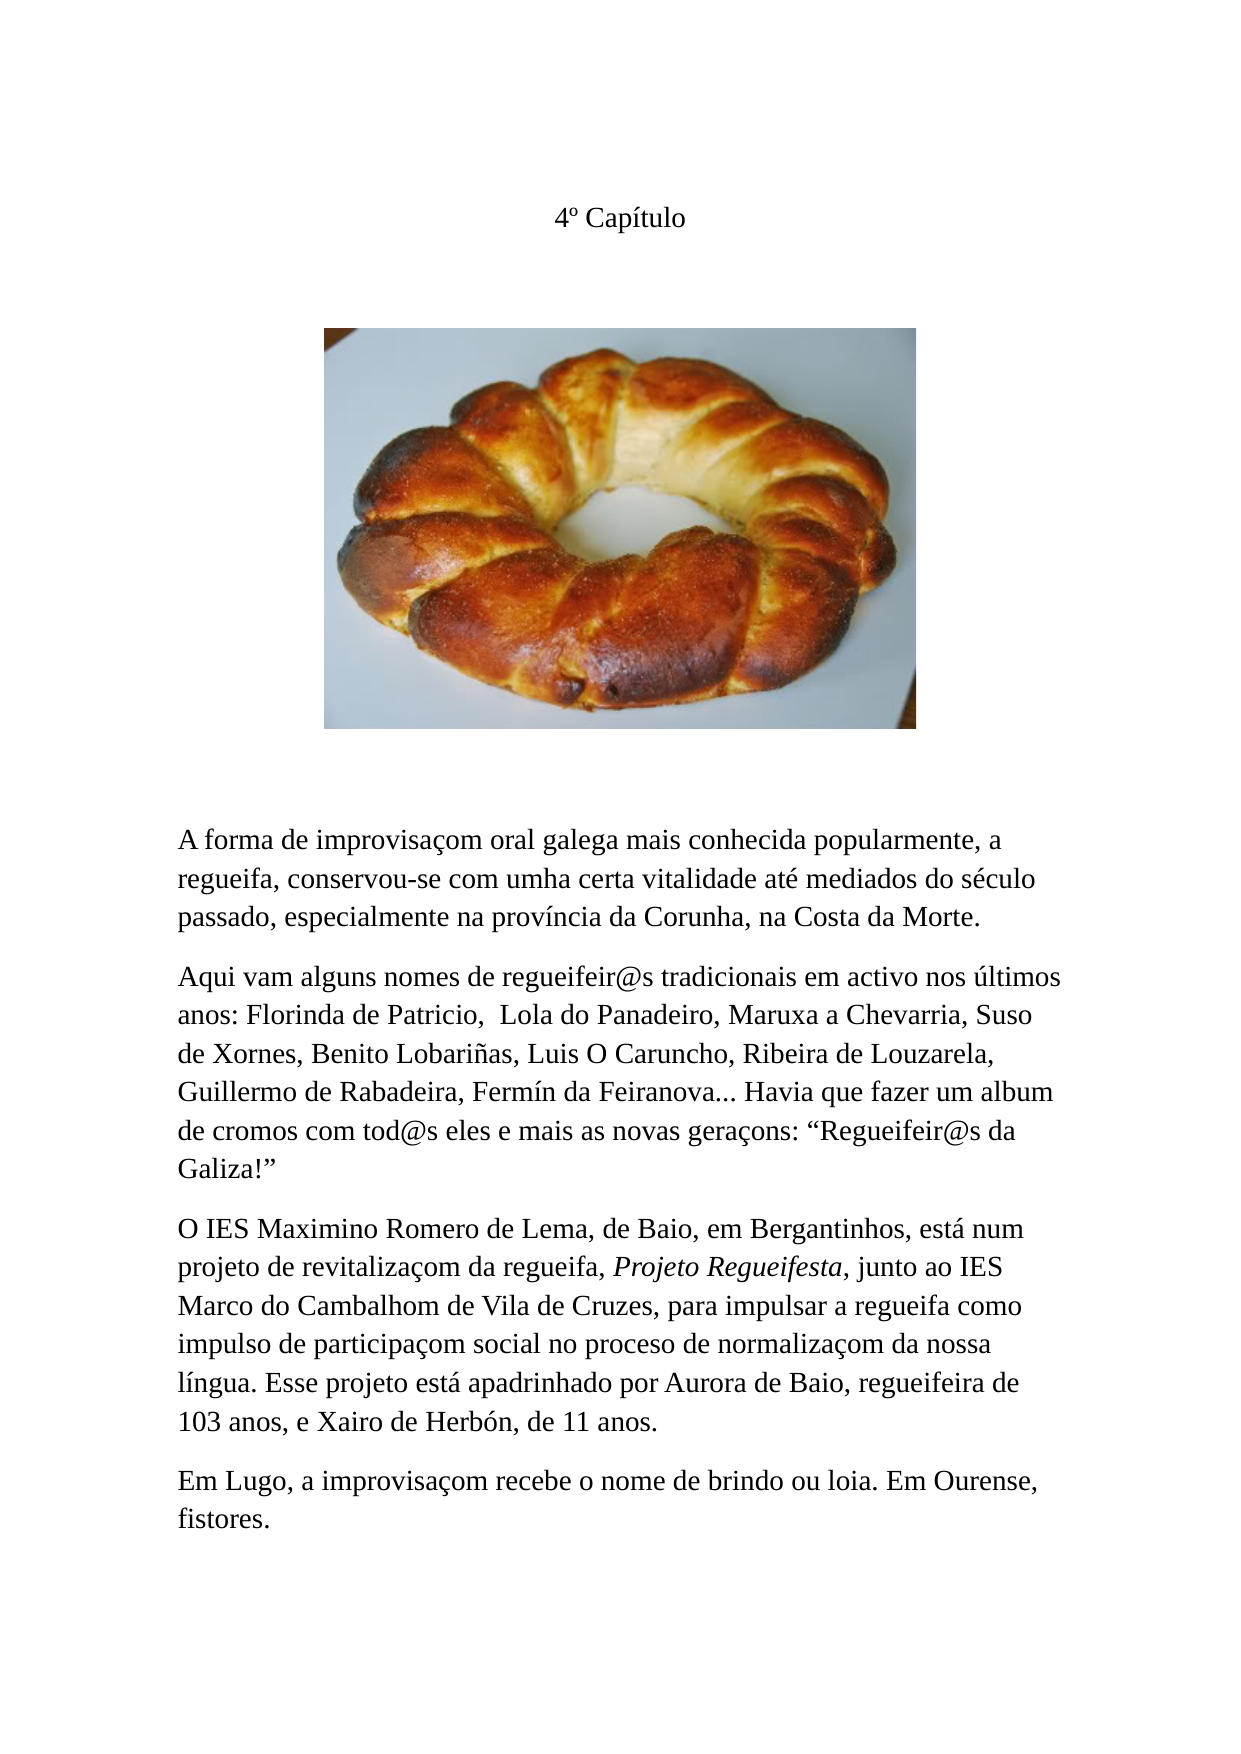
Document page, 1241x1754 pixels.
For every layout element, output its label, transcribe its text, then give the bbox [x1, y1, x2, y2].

text Aqui vam alguns nomes de regueifeir@s tradicionais em activo nos últimos anos: Florinda de Patricio, Lola do Panadeiro, Maruxa a Chevarria, Suso de Xornes, Benito Lobariñas, Luis O Caruncho, Ribeira de Louzarela, Guillermo de Rabadeira, Fermín da Feiranova... Havia que fazer um album de cromos com tod@s eles e mais as novas geraçons: “Regueifeir@s da Galiza!” [177, 959, 1063, 1185]
text A forma de improvisaçom oral galega mais conhecida popularmente, a regueifa, conservou-se com umha certa vitalidade até mediados do século passado, especialmente na província da Corunha, na Costa da Morte. [177, 822, 1063, 933]
text 4º Capítulo [177, 201, 1063, 234]
picture [324, 328, 917, 729]
text O IES Maximino Romero de Lema, de Baio, em Bergantinhos, está num projeto de revitalizaçom da regueifa, Projeto Regueifesta, junto ao IES Marco do Cambalhom de Vila de Cruzes, para impulsar a regueifa como impulso de participaçom social no proceso de normalizaçom da nossa língua. Esse projeto está apadrinhado por Aurora de Baio, regueifeira de 103 anos, e Xairo de Herbón, de 11 anos. [177, 1211, 1063, 1437]
text Em Lugo, a improvisaçom recebe o nome de brindo ou loia. Em Ourense, fistores. [177, 1463, 1063, 1535]
